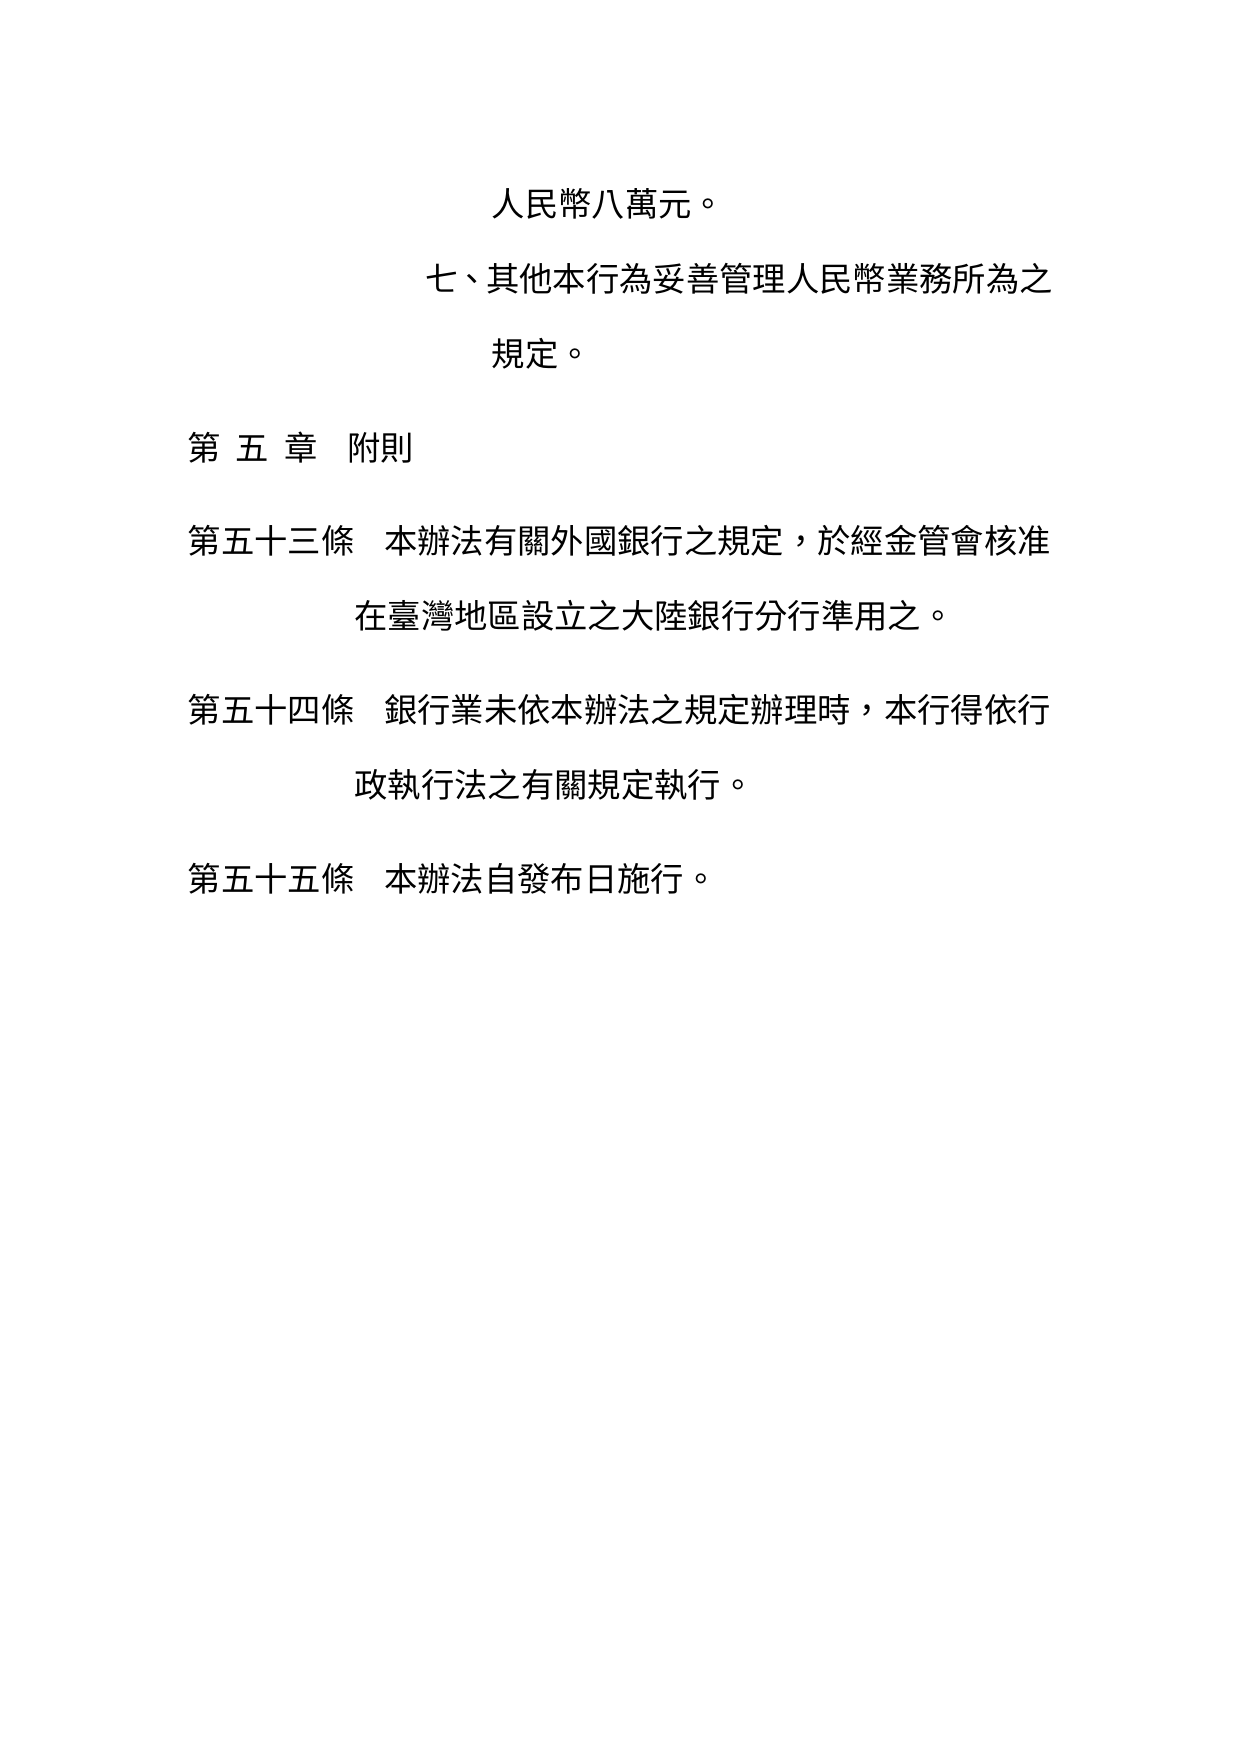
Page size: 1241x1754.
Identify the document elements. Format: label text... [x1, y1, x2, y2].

text 第五十三條 本辦法有關外國銀行之規定，於經金管會核准在臺灣地區設立之大陸銀行分行準用之。 [187, 502, 1053, 652]
text 七、其他本行為妥善管理人民幣業務所為之規定。 [425, 239, 1053, 389]
text 第五十五條 本辦法自發布日施行。 [187, 839, 1053, 914]
text 第五十四條 銀行業未依本辦法之規定辦理時，本行得依行政執行法之有關規定執行。 [187, 671, 1053, 821]
text 第 五 章 附則 [187, 408, 1053, 483]
text 六、承作自然人匯款人民幣至大陸地區業務，其對象應以領有中華民國國民身分證之個人為限，並應透過人民幣清算行或代理行為之；匯款性質應屬經常項目，且每人每日匯款之金額，不得逾人民幣八萬元。 [425, 164, 1053, 239]
